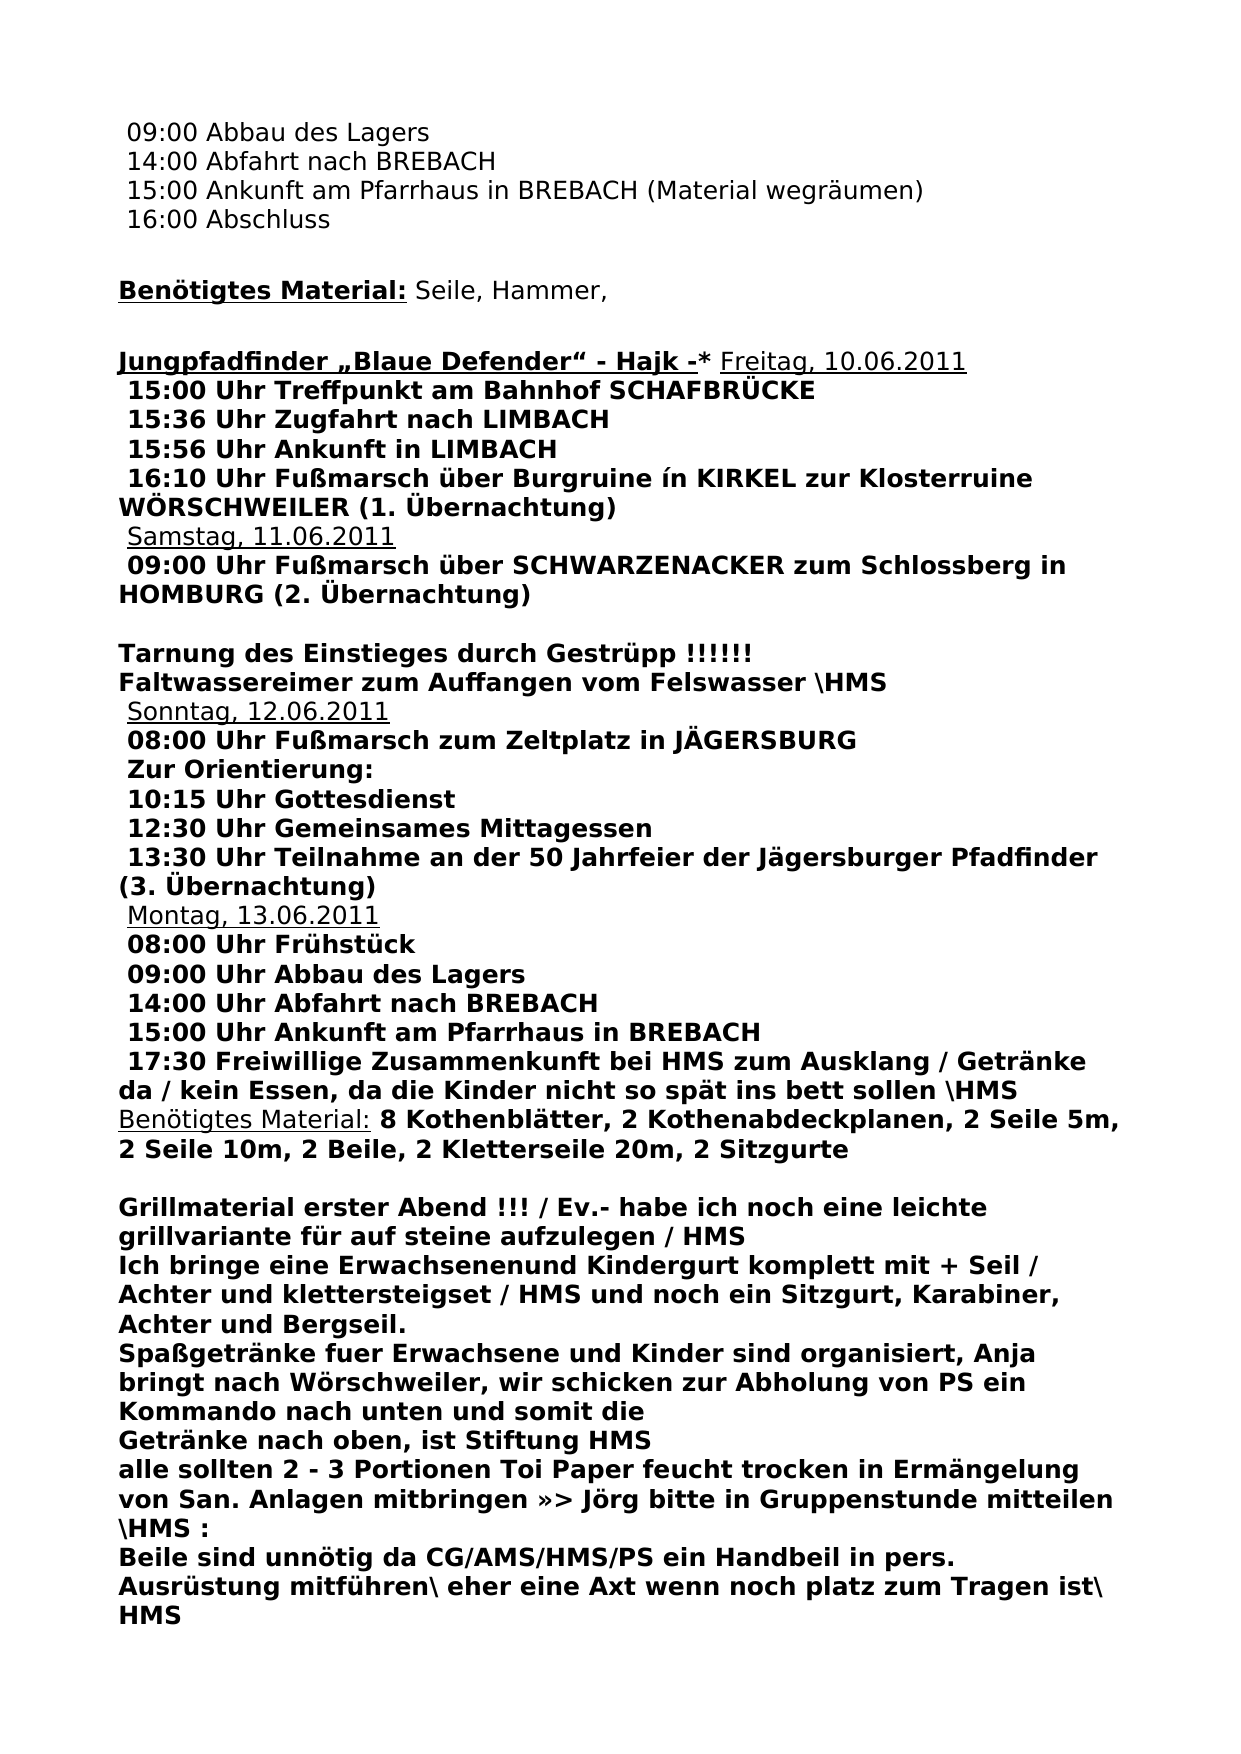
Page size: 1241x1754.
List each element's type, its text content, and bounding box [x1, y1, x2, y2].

text Jungpfadfinder „Blaue Defender“ - Hajk -* Freitag, 10.06.2011 15:00 Uhr Treffpunkt am Bahnhof SCHAFBRÜCKE 15:36 Uhr Zugfahrt nach LIMBACH 15:56 Uhr Ankunft in LIMBACH 16:10 Uhr Fußmarsch über Burgruine ín KIRKEL zur Klosterruine WÖRSCHWEILER (1. Übernachtung) Samstag, 11.06.2011 09:00 Uhr Fußmarsch über SCHWARZENACKER zum Schlossberg in HOMBURG (2. Übernachtung) Tarnung des Einstieges durch Gestrüpp !!!!!! Faltwassereimer zum Auffangen vom Felswasser \HMS Sonntag, 12.06.2011 08:00 Uhr Fußmarsch zum Zeltplatz in JÄGERSBURG Zur Orientierung: 10:15 Uhr Gottesdienst 12:30 Uhr Gemeinsames Mittagessen 13:30 Uhr Teilnahme an der 50 Jahrfeier der Jägersburger Pfadfinder (3. Übernachtung) Montag, 13.06.2011 08:00 Uhr Frühstück 09:00 Uhr Abbau des Lagers 14:00 Uhr Abfahrt nach BREBACH 15:00 Uhr Ankunft am Pfarrhaus in BREBACH 17:30 Freiwillige Zusammenkunft bei HMS zum Ausklang / Getränke da / kein Essen, da die Kinder nicht so spät ins bett sollen \HMS Benötigtes Material: 8 Kothenblätter, 2 Kothenabdeckplanen, 2 Seile 5m, 2 Seile 10m, 2 Beile, 2 Kletterseile 20m, 2 Sitzgurte Grillmaterial erster Abend !!! / Ev.- habe ich noch eine leichte grillvariante für auf steine aufzulegen / HMS Ich bringe eine Erwachsenenund Kindergurt komplett mit + Seil / Achter und klettersteigset / HMS und noch ein Sitzgurt, Karabiner, Achter und Bergseil. Spaßgetränke fuer Erwachsene und Kinder sind organisiert, Anja bringt nach Wörschweiler, wir schicken zur Abholung von PS ein Kommando nach unten und somit die Getränke nach oben, ist Stiftung HMS alle sollten 2 - 3 Portionen Toi Paper feucht trocken in Ermängelung von San. Anlagen mitbringen »> Jörg bitte in Gruppenstunde mitteilen \HMS : Beile sind unnötig da CG/AMS/HMS/PS ein Handbeil in pers. Ausrüstung mitführen\ eher eine Axt wenn noch platz zum Tragen ist\HMS [118, 347, 1122, 1631]
text Benötigtes Material: Seile, Hammer, [118, 276, 1122, 335]
text 09:00 Abbau des Lagers 14:00 Abfahrt nach BREBACH 15:00 Ankunft am Pfarrhaus in BREBACH (Material wegräumen) 16:00 Abschluss [118, 118, 1122, 264]
